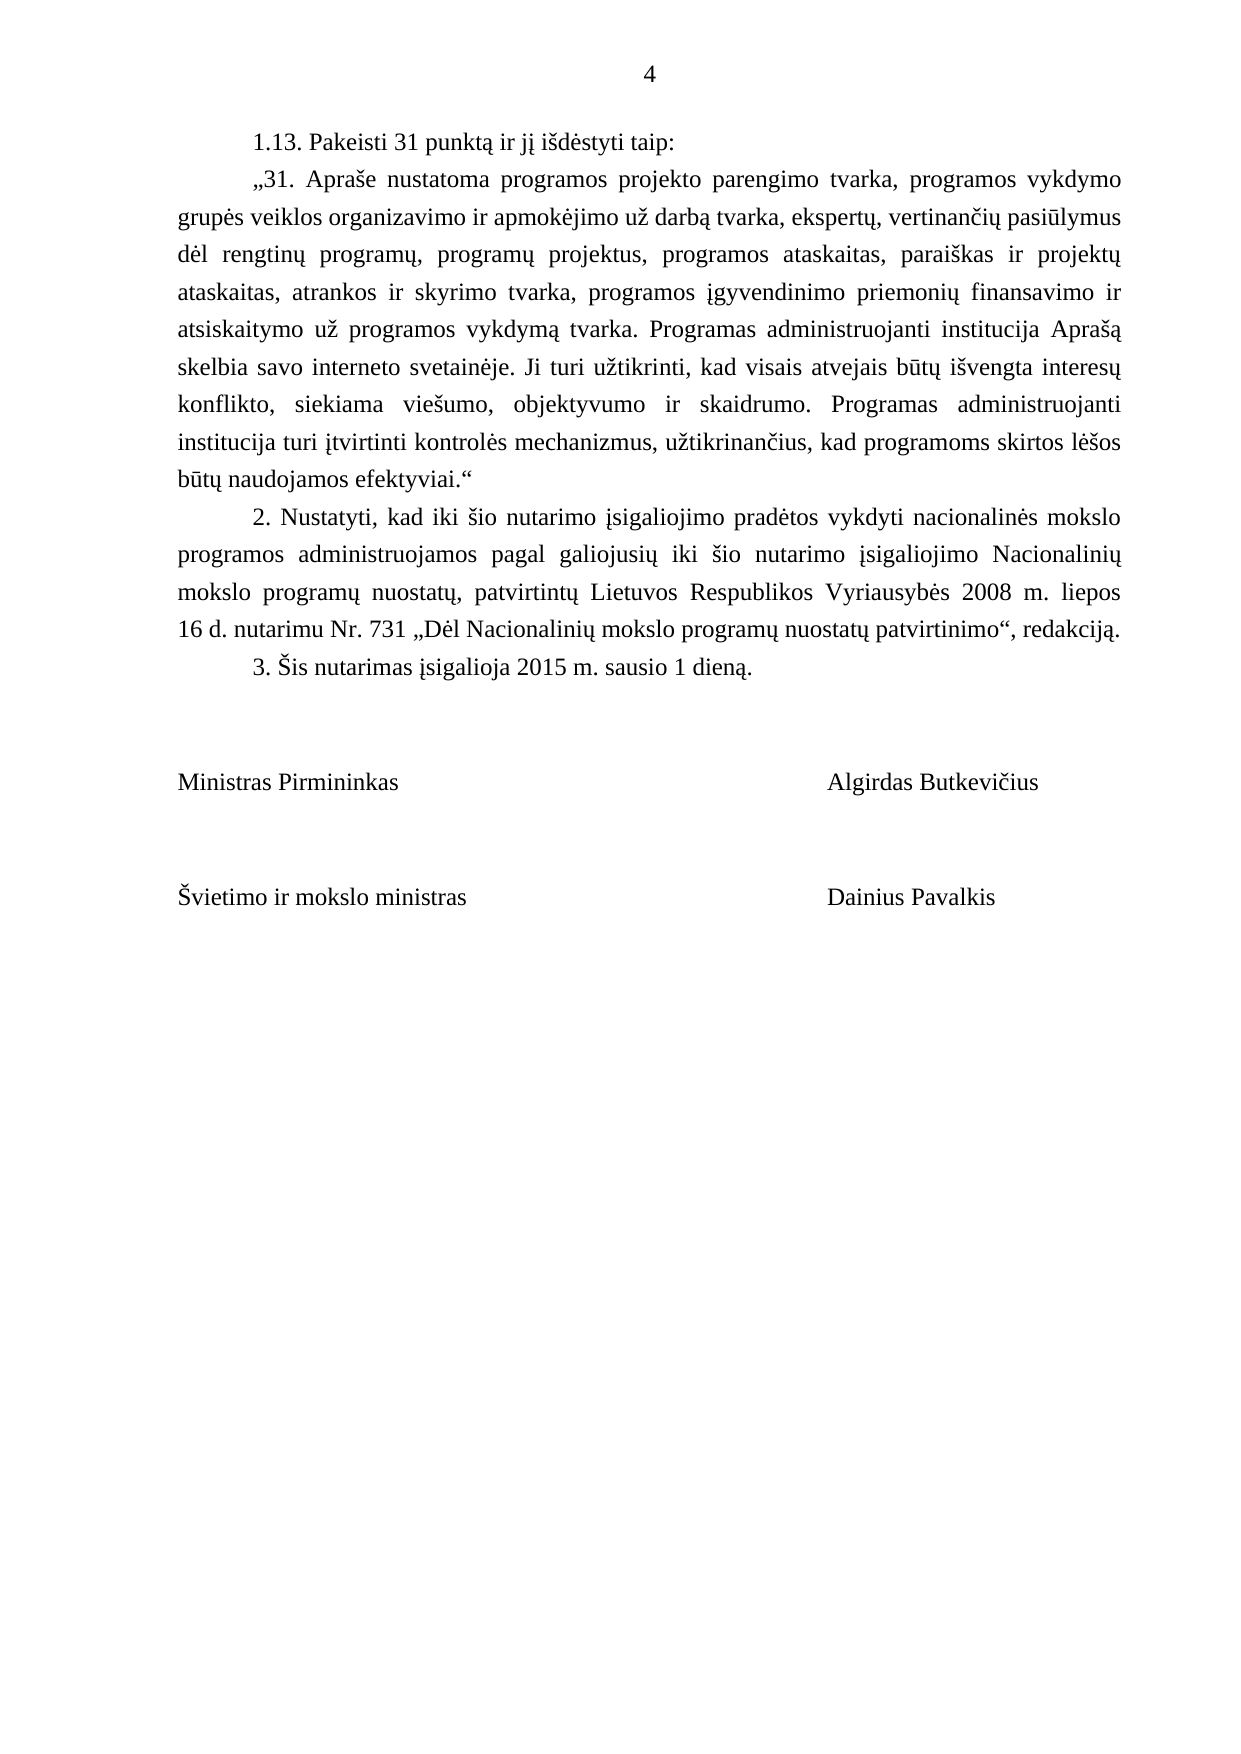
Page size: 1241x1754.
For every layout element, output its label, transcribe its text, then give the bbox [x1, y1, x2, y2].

text 2. Nustatyti, kad iki šio nutarimo įsigaliojimo pradėtos vykdyti nacionalinės mokslo programos administruojamos pagal galiojusių iki šio nutarimo įsigaliojimo Nacionalinių mokslo programų nuostatų, patvirtintų Lietuvos Respublikos Vyriausybės 2008 m. liepos 16 d. nutarimu Nr. 731 „Dėl Nacionalinių mokslo programų nuostatų patvirtinimo“, redakciją. [177, 493, 1122, 643]
text „31. Apraše nustatoma programos projekto parengimo tvarka, programos vykdymo grupės veiklos organizavimo ir apmokėjimo už darbą tvarka, ekspertų, vertinančių pasiūlymus dėl rengtinų programų, programų projektus, programos ataskaitas, paraiškas ir projektų ataskaitas, atrankos ir skyrimo tvarka, programos įgyvendinimo priemonių finansavimo ir atsiskaitymo už programos vykdymą tvarka. Programas administruojanti institucija Aprašą skelbia savo interneto svetainėje. Ji turi užtikrinti, kad visais atvejais būtų išvengta interesų konflikto, siekiama viešumo, objektyvumo ir skaidrumo. Programas administruojanti institucija turi įtvirtinti kontrolės mechanizmus, užtikrinančius, kad programoms skirtos lėšos būtų naudojamos efektyviai.“ [177, 156, 1122, 493]
text Ministras Pirmininkas Algirdas Butkevičius [177, 767, 1122, 796]
text 1.13. Pakeisti 31 punktą ir jį išdėstyti taip: [177, 118, 1122, 156]
text 3. Šis nutarimas įsigalioja 2015 m. sausio 1 dieną. [177, 643, 1122, 681]
text Švietimo ir mokslo ministras Dainius Pavalkis [177, 882, 1122, 911]
